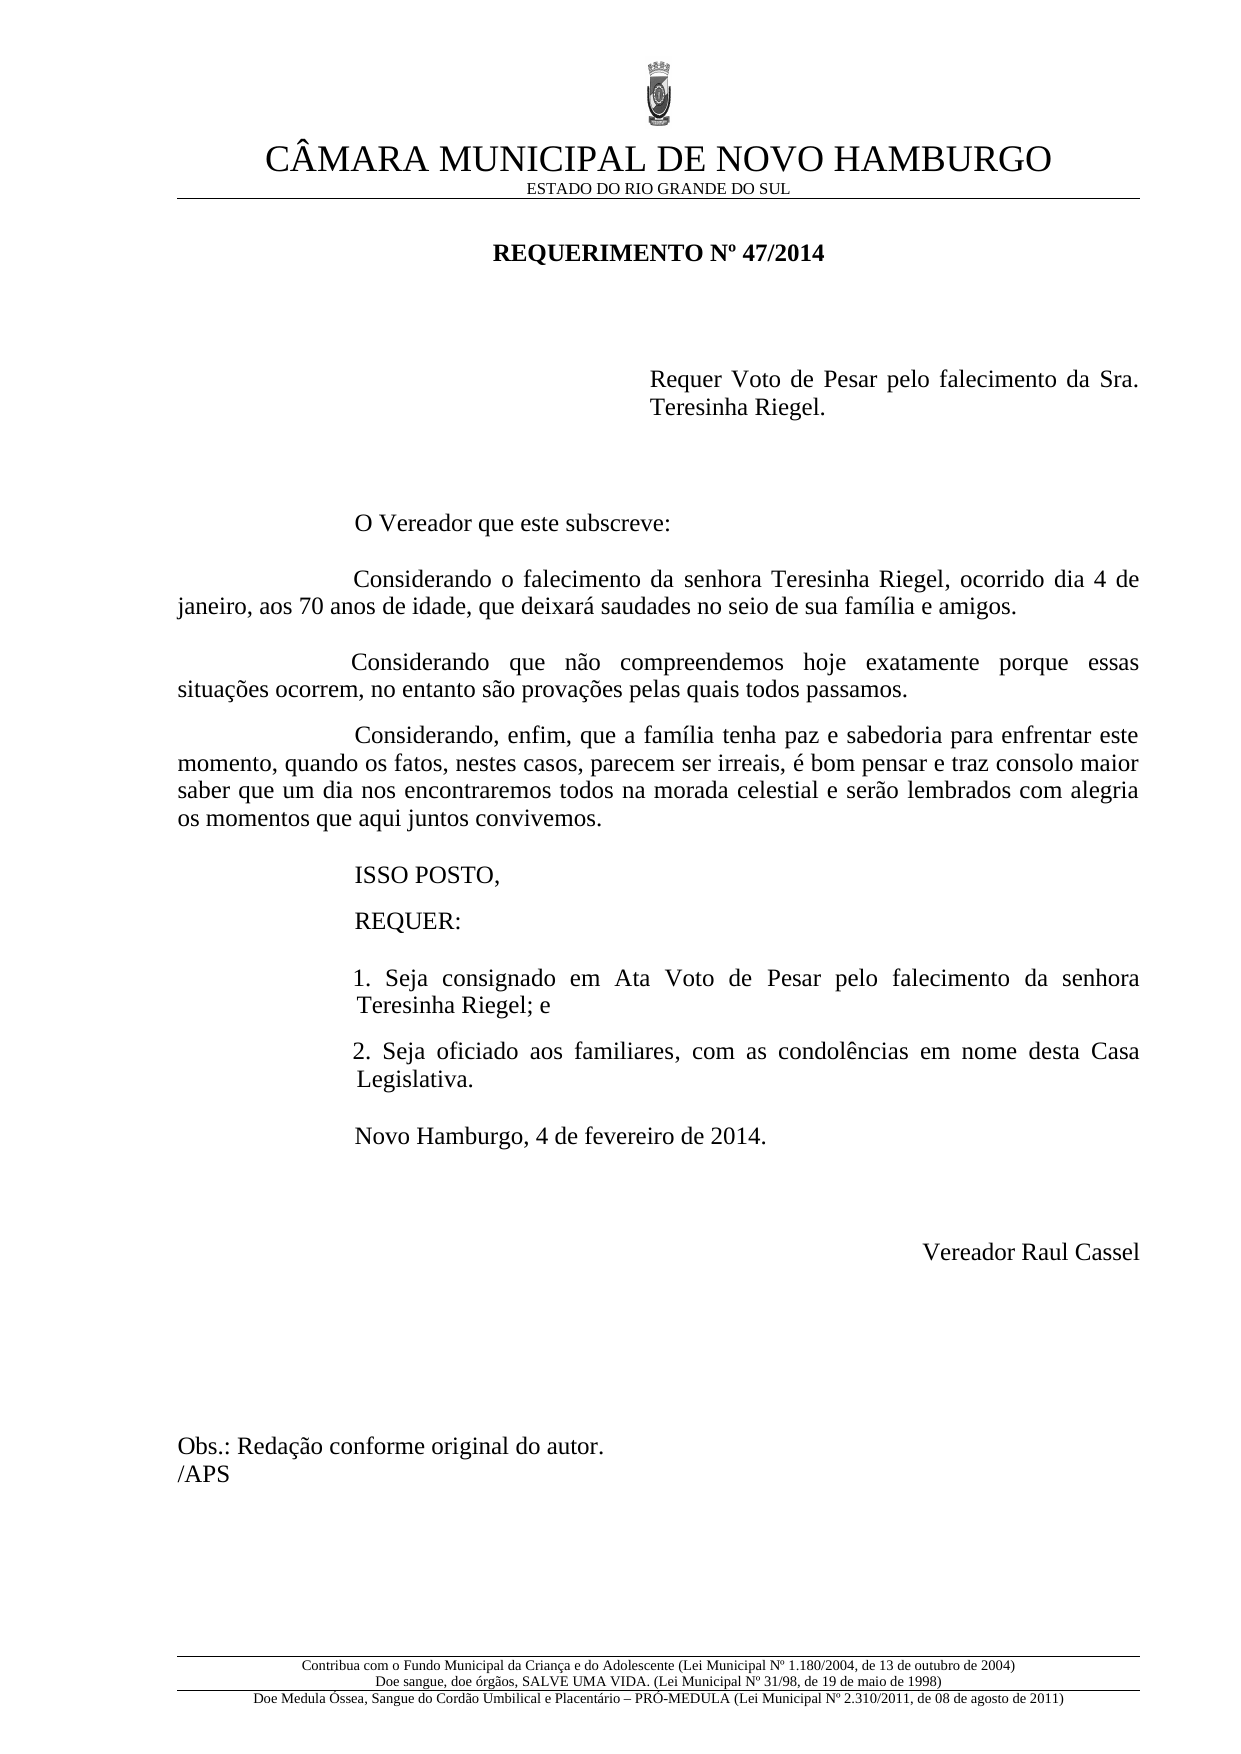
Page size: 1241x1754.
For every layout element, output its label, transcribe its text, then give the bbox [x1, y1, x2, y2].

text Obs.: Redação conforme original do autor. [177, 1432, 1140, 1460]
text Requer Voto de Pesar pelo falecimento da Sra. Teresinha Riegel. [649, 365, 1140, 421]
text Considerando, enfim, que a família tenha paz e sabedoria para enfrentar este momento, quando os fatos, nestes casos, parecem ser irreais, é bom pensar e traz consolo maior saber que um dia nos encontraremos todos na morada celestial e serão lembrados com alegria os momentos que aqui juntos convivemos. [177, 721, 1140, 832]
text Considerando o falecimento da senhora Teresinha Riegel, ocorrido dia 4 de janeiro, aos 70 anos de idade, que deixará saudades no seio de sua família e amigos. [177, 565, 1140, 620]
text Vereador Raul Cassel [177, 1238, 1140, 1266]
title REQUERIMENTO Nº 47/2014 [177, 239, 1140, 266]
text 1. Seja consignado em Ata Voto de Pesar pelo falecimento da senhora Teresinha Riegel; e [352, 964, 1140, 1019]
text ISSO POSTO, [177, 861, 1140, 889]
text Novo Hamburgo, 4 de fevereiro de 2014. [177, 1122, 1140, 1150]
text REQUER: [177, 907, 1140, 934]
text /APS [177, 1460, 1140, 1488]
text 2. Seja oficiado aos familiares, com as condolências em nome desta Casa Legislativa. [352, 1037, 1140, 1092]
text O Vereador que este subscreve: [177, 509, 1140, 537]
text Considerando que não compreendemos hoje exatamente porque essas situações ocorrem, no entanto são provações pelas quais todos passamos. [177, 648, 1140, 703]
